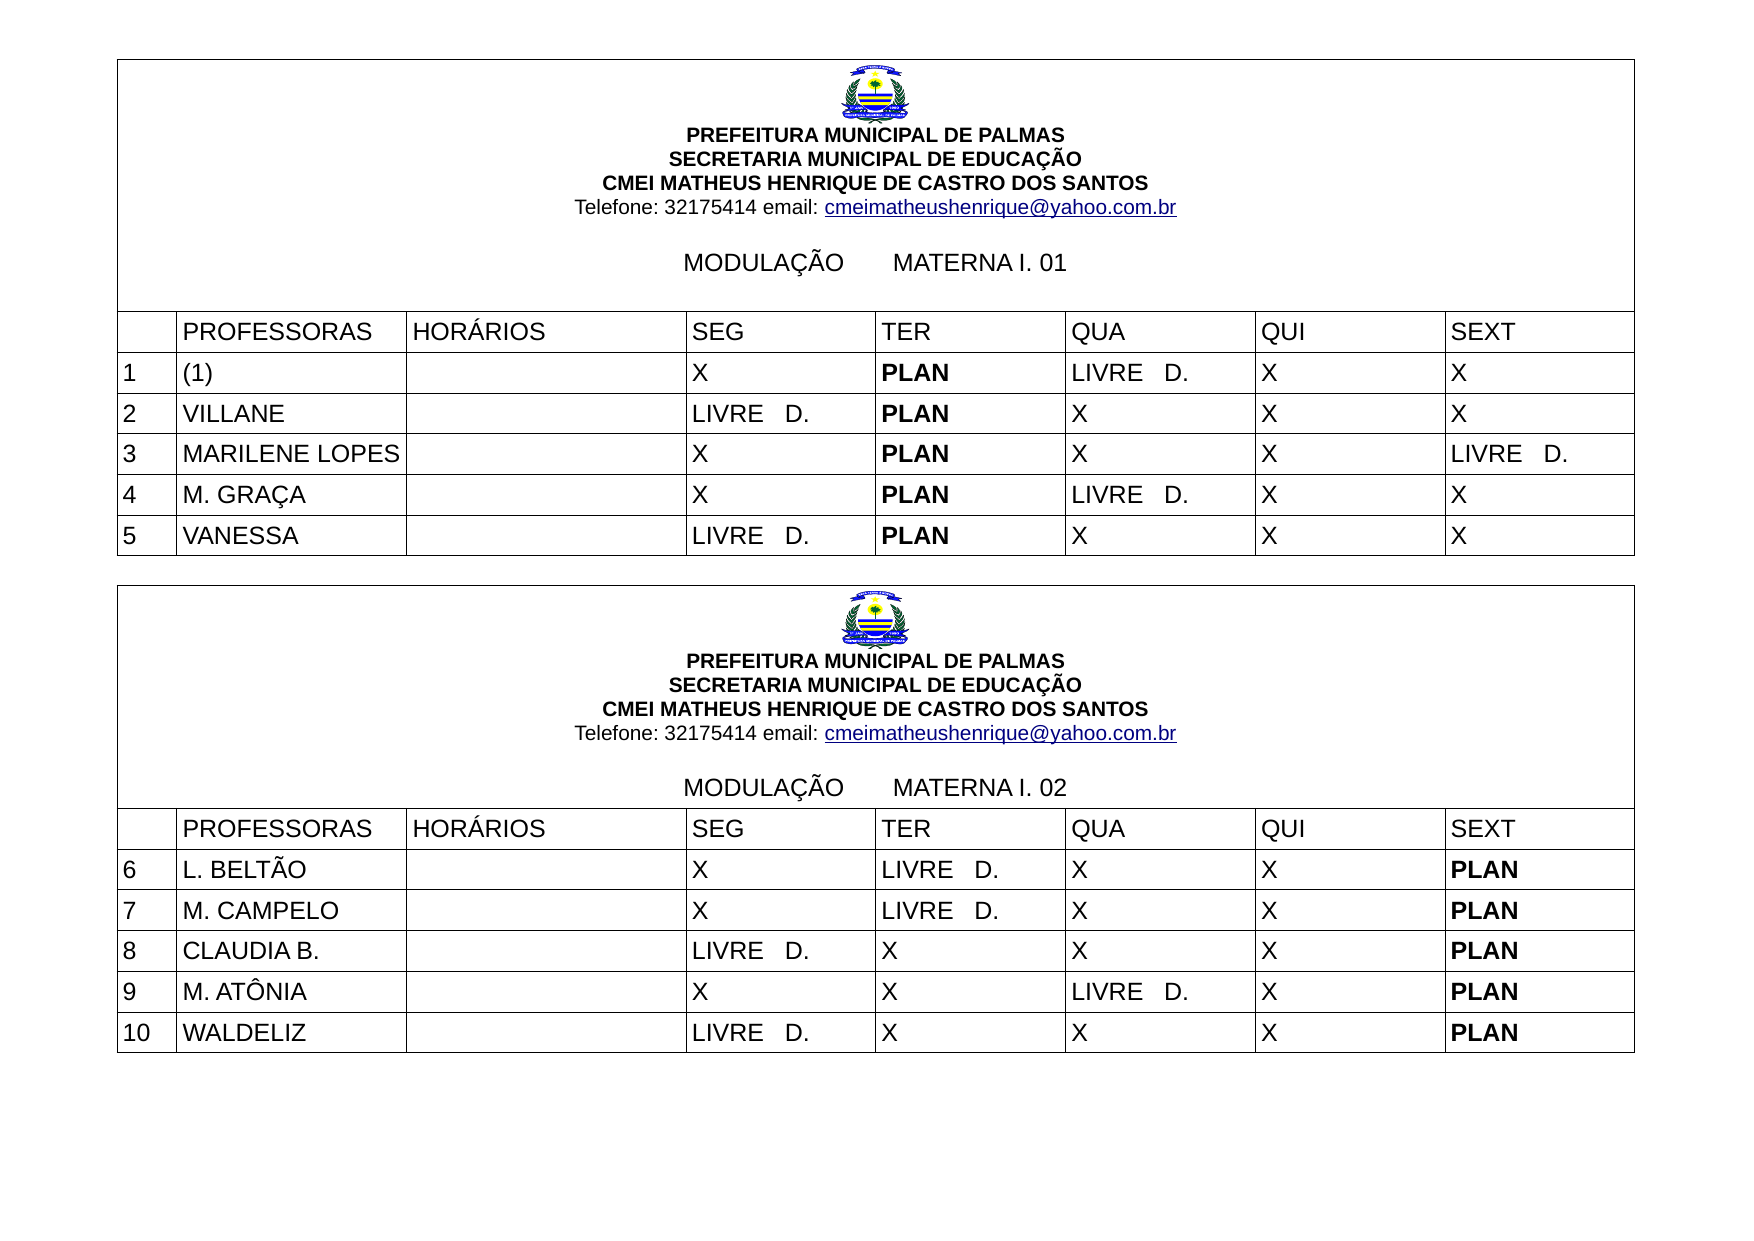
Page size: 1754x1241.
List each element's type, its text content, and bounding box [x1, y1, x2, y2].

table_cell X [876, 931, 1065, 971]
table_cell X [1256, 394, 1445, 433]
table_cell X [687, 353, 875, 392]
table_cell PLAN [876, 353, 1065, 392]
table_cell LIVRE D. [1066, 972, 1255, 1012]
table_cell CLAUDIA B. [177, 931, 406, 971]
table_cell MARILENE LOPES [177, 434, 406, 474]
table_cell TER [876, 809, 1065, 849]
table_cell 3 [118, 434, 176, 474]
table_cell X [1066, 931, 1255, 971]
table_cell [407, 394, 686, 433]
table_cell HORÁRIOS [407, 809, 686, 849]
table_cell LIVRE D. [876, 890, 1065, 930]
table_cell HORÁRIOS [407, 312, 686, 352]
table_cell QUA [1066, 809, 1255, 849]
table_cell 8 [118, 931, 176, 971]
table_cell 5 [118, 516, 176, 555]
table_cell [407, 353, 686, 392]
table_cell [407, 850, 686, 889]
table_cell QUI [1256, 312, 1445, 352]
table_cell PROFESSORAS [177, 809, 406, 849]
table_cell X [1256, 434, 1445, 474]
table_cell X [1256, 353, 1445, 392]
table_cell LIVRE D. [876, 850, 1065, 889]
table_cell X [687, 850, 875, 889]
table_cell SEG [687, 809, 875, 849]
table_cell M. CAMPELO [177, 890, 406, 930]
table_cell PLAN [1446, 931, 1634, 971]
table_cell M. ATÔNIA [177, 972, 406, 1012]
table_cell QUA [1066, 312, 1255, 352]
table_cell WALDELIZ [177, 1013, 406, 1052]
table_cell [407, 931, 686, 971]
table_cell X [1256, 850, 1445, 889]
table_cell X [1256, 475, 1445, 515]
table_cell X [1446, 516, 1634, 555]
table_cell [407, 516, 686, 555]
table_cell [407, 434, 686, 474]
table_cell X [687, 434, 875, 474]
table_cell 9 [118, 972, 176, 1012]
table_cell X [1446, 475, 1634, 515]
table_cell [407, 890, 686, 930]
table_cell X [1066, 516, 1255, 555]
table_cell PLAN [876, 475, 1065, 515]
table_cell L. BELTÃO [177, 850, 406, 889]
table_cell 7 [118, 890, 176, 930]
table_cell X [1256, 1013, 1445, 1052]
table_cell (1) [177, 353, 406, 392]
table_cell LIVRE D. [687, 1013, 875, 1052]
table_cell X [687, 972, 875, 1012]
table_cell PLAN [876, 394, 1065, 433]
table_cell PROFESSORAS [177, 312, 406, 352]
table_cell SEG [687, 312, 875, 352]
table_cell LIVRE D. [1066, 353, 1255, 392]
table_cell [407, 475, 686, 515]
table_header PREFEITURA MUNICIPAL DE PALMAS SECRETARIA MUNICIPAL DE EDUCAÇÃO CMEI MATHEUS HENRIQUE DE CASTRO DOS SANTOS Telefone: 32175414 email: cmeimatheushenrique@yahoo.com.br MODULAÇÃO MATERNA I. 02 [118, 586, 1634, 808]
table_cell LIVRE D. [687, 516, 875, 555]
table_cell M. GRAÇA [177, 475, 406, 515]
table_cell LIVRE D. [687, 394, 875, 433]
table_cell SEXT [1446, 809, 1634, 849]
table_cell X [1256, 516, 1445, 555]
table_cell X [1066, 890, 1255, 930]
table_cell X [1066, 434, 1255, 474]
table_cell 1 [118, 353, 176, 392]
table_cell X [876, 1013, 1065, 1052]
table_cell 10 [118, 1013, 176, 1052]
table_cell PLAN [1446, 890, 1634, 930]
table_cell SEXT [1446, 312, 1634, 352]
table_cell X [1066, 850, 1255, 889]
table_cell X [1066, 394, 1255, 433]
table_cell VANESSA [177, 516, 406, 555]
table_cell X [1446, 394, 1634, 433]
table_cell 4 [118, 475, 176, 515]
table_cell 6 [118, 850, 176, 889]
table_cell X [687, 890, 875, 930]
table_cell [118, 809, 176, 849]
table_cell PLAN [1446, 1013, 1634, 1052]
table_header PREFEITURA MUNICIPAL DE PALMAS SECRETARIA MUNICIPAL DE EDUCAÇÃO CMEI MATHEUS HENRIQUE DE CASTRO DOS SANTOS Telefone: 32175414 email: cmeimatheushenrique@yahoo.com.br MODULAÇÃO MATERNA I. 01 [118, 60, 1634, 311]
table_cell TER [876, 312, 1065, 352]
table_cell X [1256, 890, 1445, 930]
table_cell [407, 1013, 686, 1052]
table_cell [118, 312, 176, 352]
table_cell LIVRE D. [687, 931, 875, 971]
table_cell PLAN [1446, 972, 1634, 1012]
table_cell 2 [118, 394, 176, 433]
table_cell LIVRE D. [1066, 475, 1255, 515]
table_cell X [1066, 1013, 1255, 1052]
table_cell VILLANE [177, 394, 406, 433]
table_cell X [1256, 931, 1445, 971]
table_cell X [1256, 972, 1445, 1012]
table_cell PLAN [1446, 850, 1634, 889]
table_cell PLAN [876, 516, 1065, 555]
table_cell QUI [1256, 809, 1445, 849]
table_cell [407, 972, 686, 1012]
table_cell LIVRE D. [1446, 434, 1634, 474]
table_cell PLAN [876, 434, 1065, 474]
table_cell X [876, 972, 1065, 1012]
table_cell X [687, 475, 875, 515]
table_cell X [1446, 353, 1634, 392]
